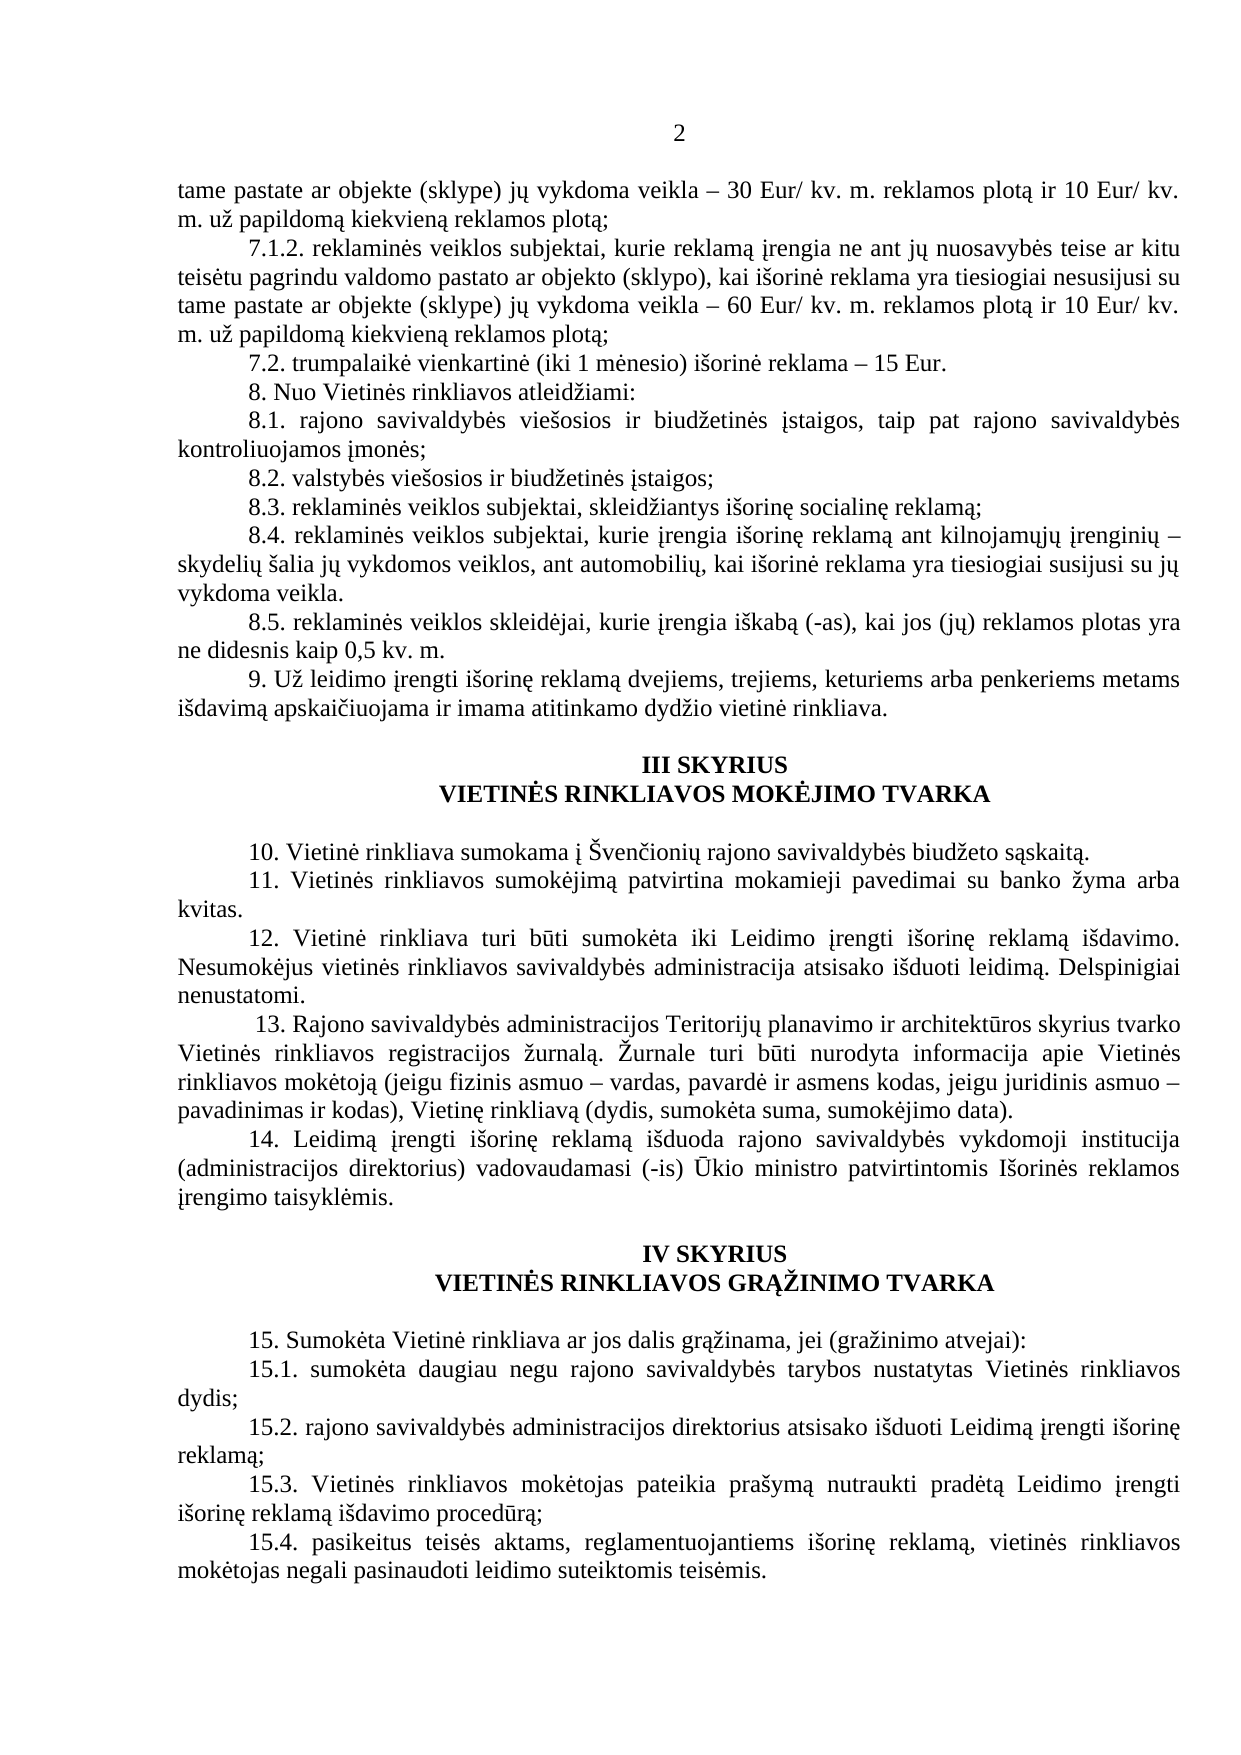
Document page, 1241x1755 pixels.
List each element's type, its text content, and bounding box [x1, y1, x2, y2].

text VIETINĖS RINKLIAVOS MOKĖJIMO TVARKA [177, 779, 1181, 808]
text 15. Sumokėta Vietinė rinkliava ar jos dalis grąžinama, jei (gražinimo atvejai): [177, 1326, 1181, 1354]
text 15.2. rajono savivaldybės administracijos direktorius atsisako išduoti Leidimą įrengti išorinę reklamą; [177, 1412, 1181, 1469]
text VIETINĖS RINKLIAVOS GRĄŽINIMO TVARKA [177, 1268, 1181, 1297]
text III SKYRIUS [177, 751, 1181, 779]
text 8.3. reklaminės veiklos subjektai, skleidžiantys išorinę socialinę reklamą; [177, 492, 1181, 521]
text 15.3. Vietinės rinkliavos mokėtojas pateikia prašymą nutraukti pradėtą Leidimo įrengti išorinę reklamą išdavimo procedūrą; [177, 1469, 1181, 1527]
text 8.2. valstybės viešosios ir biudžetinės įstaigos; [177, 463, 1181, 492]
text 7.2. trumpalaikė vienkartinė (iki 1 mėnesio) išorinė reklama – 15 Eur. [177, 348, 1181, 377]
text 11. Vietinės rinkliavos sumokėjimą patvirtina mokamieji pavedimai su banko žyma arba kvitas. [177, 866, 1181, 923]
text 15.1. sumokėta daugiau negu rajono savivaldybės tarybos nustatytas Vietinės rinkliavos dydis; [177, 1354, 1181, 1412]
text 14. Leidimą įrengti išorinę reklamą išduoda rajono savivaldybės vykdomoji institucija (administracijos direktorius) vadovaudamasi (-is) Ūkio ministro patvirtintomis Išorinės reklamos įrengimo taisyklėmis. [177, 1124, 1181, 1211]
text 9. Už leidimo įrengti išorinę reklamą dvejiems, trejiems, keturiems arba penkeriems metams išdavimą apskaičiuojama ir imama atitinkamo dydžio vietinė rinkliava. [177, 664, 1181, 722]
text 13. Rajono savivaldybės administracijos Teritorijų planavimo ir architektūros skyrius tvarko Vietinės rinkliavos registracijos žurnalą. Žurnale turi būti nurodyta informacija apie Vietinės rinkliavos mokėtoją (jeigu fizinis asmuo – vardas, pavardė ir asmens kodas, jeigu juridinis asmuo – pavadinimas ir kodas), Vietinę rinkliavą (dydis, sumokėta suma, sumokėjimo data). [177, 1009, 1181, 1124]
text 8.4. reklaminės veiklos subjektai, kurie įrengia išorinę reklamą ant kilnojamųjų įrenginių – skydelių šalia jų vykdomos veiklos, ant automobilių, kai išorinė reklama yra tiesiogiai susijusi su jų vykdoma veikla. [177, 521, 1181, 607]
text 8.5. reklaminės veiklos skleidėjai, kurie įrengia iškabą (-as), kai jos (jų) reklamos plotas yra ne didesnis kaip 0,5 kv. m. [177, 607, 1181, 664]
text 10. Vietinė rinkliava sumokama į Švenčionių rajono savivaldybės biudžeto sąskaitą. [177, 837, 1181, 866]
text IV SKYRIUS [177, 1239, 1181, 1268]
text tame pastate ar objekte (sklype) jų vykdoma veikla – 30 Eur/ kv. m. reklamos plotą ir 10 Eur/ kv. m. už papildomą kiekvieną reklamos plotą; [177, 176, 1181, 233]
text 8.1. rajono savivaldybės viešosios ir biudžetinės įstaigos, taip pat rajono savivaldybės kontroliuojamos įmonės; [177, 406, 1181, 463]
text 8. Nuo Vietinės rinkliavos atleidžiami: [177, 377, 1181, 406]
text 12. Vietinė rinkliava turi būti sumokėta iki Leidimo įrengti išorinę reklamą išdavimo. Nesumokėjus vietinės rinkliavos savivaldybės administracija atsisako išduoti leidimą. Delspinigiai nenustatomi. [177, 923, 1181, 1009]
text 15.4. pasikeitus teisės aktams, reglamentuojantiems išorinę reklamą, vietinės rinkliavos mokėtojas negali pasinaudoti leidimo suteiktomis teisėmis. [177, 1527, 1181, 1584]
text 7.1.2. reklaminės veiklos subjektai, kurie reklamą įrengia ne ant jų nuosavybės teise ar kitu teisėtu pagrindu valdomo pastato ar objekto (sklypo), kai išorinė reklama yra tiesiogiai nesusijusi su tame pastate ar objekte (sklype) jų vykdoma veikla – 60 Eur/ kv. m. reklamos plotą ir 10 Eur/ kv. m. už papildomą kiekvieną reklamos plotą; [177, 233, 1181, 348]
